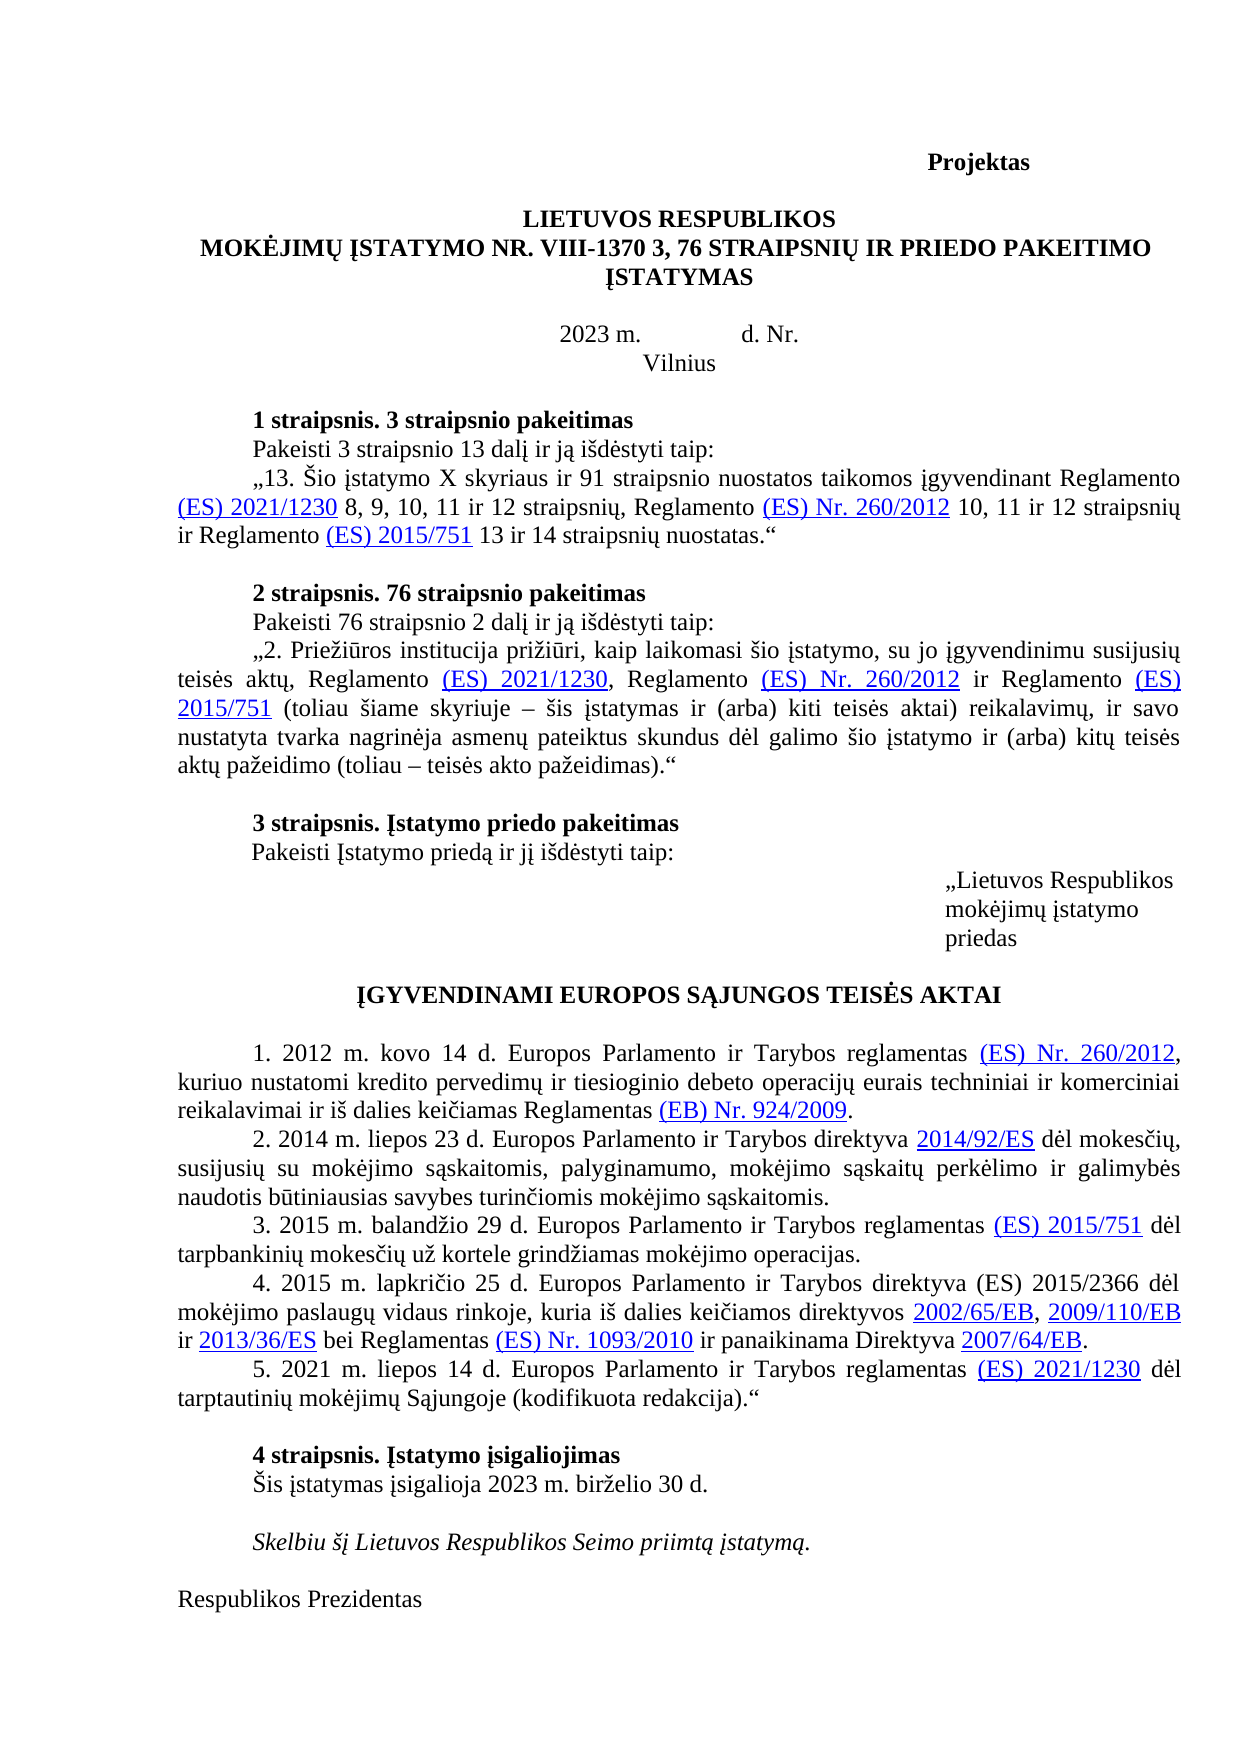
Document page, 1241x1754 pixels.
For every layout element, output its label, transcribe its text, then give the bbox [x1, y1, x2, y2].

text Pakeisti Įstatymo priedą ir jį išdėstyti taip: [177, 837, 1181, 866]
text 3. 2015 m. balandžio 29 d. Europos Parlamento ir Tarybos reglamentas (ES) 2015/751 dėl tarpbankinių mokesčių už kortele grindžiamas mokėjimo operacijas. [177, 1211, 1181, 1268]
text Skelbiu šį Lietuvos Respublikos Seimo priimtą įstatymą. [177, 1527, 1181, 1556]
text Pakeisti 3 straipsnio 13 dalį ir ją išdėstyti taip: [177, 434, 1181, 463]
text Šis įstatymas įsigalioja 2023 m. birželio 30 d. [177, 1469, 1181, 1498]
text 4. 2015 m. lapkričio 25 d. Europos Parlamento ir Tarybos direktyva (ES) 2015/2366 dėl mokėjimo paslaugų vidaus rinkoje, kuria iš dalies keičiamos direktyvos 2002/65/EB, 2009/110/EB ir 2013/36/ES bei Reglamentas (ES) Nr. 1093/2010 ir panaikinama Direktyva 2007/64/EB. [177, 1268, 1181, 1354]
text 4 straipsnis. Įstatymo įsigaliojimas [177, 1441, 1181, 1469]
text 2 straipsnis. 76 straipsnio pakeitimas [177, 578, 1181, 607]
text „13. Šio įstatymo X skyriaus ir 91 straipsnio nuostatos taikomos įgyvendinant Reglamento (ES) 2021/1230 8, 9, 10, 11 ir 12 straipsnių, Reglamento (ES) Nr. 260/2012 10, 11 ir 12 straipsnių ir Reglamento (ES) 2015/751 13 ir 14 straipsnių nuostatas.“ [177, 463, 1181, 549]
text ĮGYVENDINAMI EUROPOS SĄJUNGOS TEISĖS AKTAI [177, 981, 1181, 1009]
text Projektas [852, 147, 1181, 176]
text Vilnius [177, 348, 1181, 377]
text Respublikos Prezidentas [177, 1584, 1181, 1613]
text 1 straipsnis. 3 straipsnio pakeitimas [177, 406, 1181, 434]
text LIETUVOS RESPUBLIKOS [177, 204, 1181, 233]
text 3 straipsnis. Įstatymo priedo pakeitimas [177, 808, 1181, 837]
text MOKĖJIMŲ ĮSTATYMO NR. VIII-1370 3, 76 STRAIPSNIŲ IR PRIEDO PAKEITIMO [177, 233, 1181, 262]
text priedas [945, 923, 1181, 952]
text 2023 m. d. Nr. [177, 319, 1181, 348]
text Pakeisti 76 straipsnio 2 dalį ir ją išdėstyti taip: [177, 607, 1181, 636]
text „Lietuvos Respublikos mokėjimų įstatymo [945, 866, 1181, 923]
text 1. 2012 m. kovo 14 d. Europos Parlamento ir Tarybos reglamentas (ES) Nr. 260/2012, kuriuo nustatomi kredito pervedimų ir tiesioginio debeto operacijų eurais techniniai ir komerciniai reikalavimai ir iš dalies keičiamas Reglamentas (EB) Nr. 924/2009. [177, 1038, 1181, 1124]
text ĮSTATYMAS [177, 262, 1181, 291]
text 5. 2021 m. liepos 14 d. Europos Parlamento ir Tarybos reglamentas (ES) 2021/1230 dėl tarptautinių mokėjimų Sąjungoje (kodifikuota redakcija).“ [177, 1354, 1181, 1412]
text „2. Priežiūros institucija prižiūri, kaip laikomasi šio įstatymo, su jo įgyvendinimu susijusių teisės aktų, Reglamento (ES) 2021/1230, Reglamento (ES) Nr. 260/2012 ir Reglamento (ES) 2015/751 (toliau šiame skyriuje – šis įstatymas ir (arba) kiti teisės aktai) reikalavimų, ir savo nustatyta tvarka nagrinėja asmenų pateiktus skundus dėl galimo šio įstatymo ir (arba) kitų teisės aktų pažeidimo (toliau – teisės akto pažeidimas).“ [177, 636, 1181, 779]
text 2. 2014 m. liepos 23 d. Europos Parlamento ir Tarybos direktyva 2014/92/ES dėl mokesčių, susijusių su mokėjimo sąskaitomis, palyginamumo, mokėjimo sąskaitų perkėlimo ir galimybės naudotis būtiniausias savybes turinčiomis mokėjimo sąskaitomis. [177, 1124, 1181, 1211]
